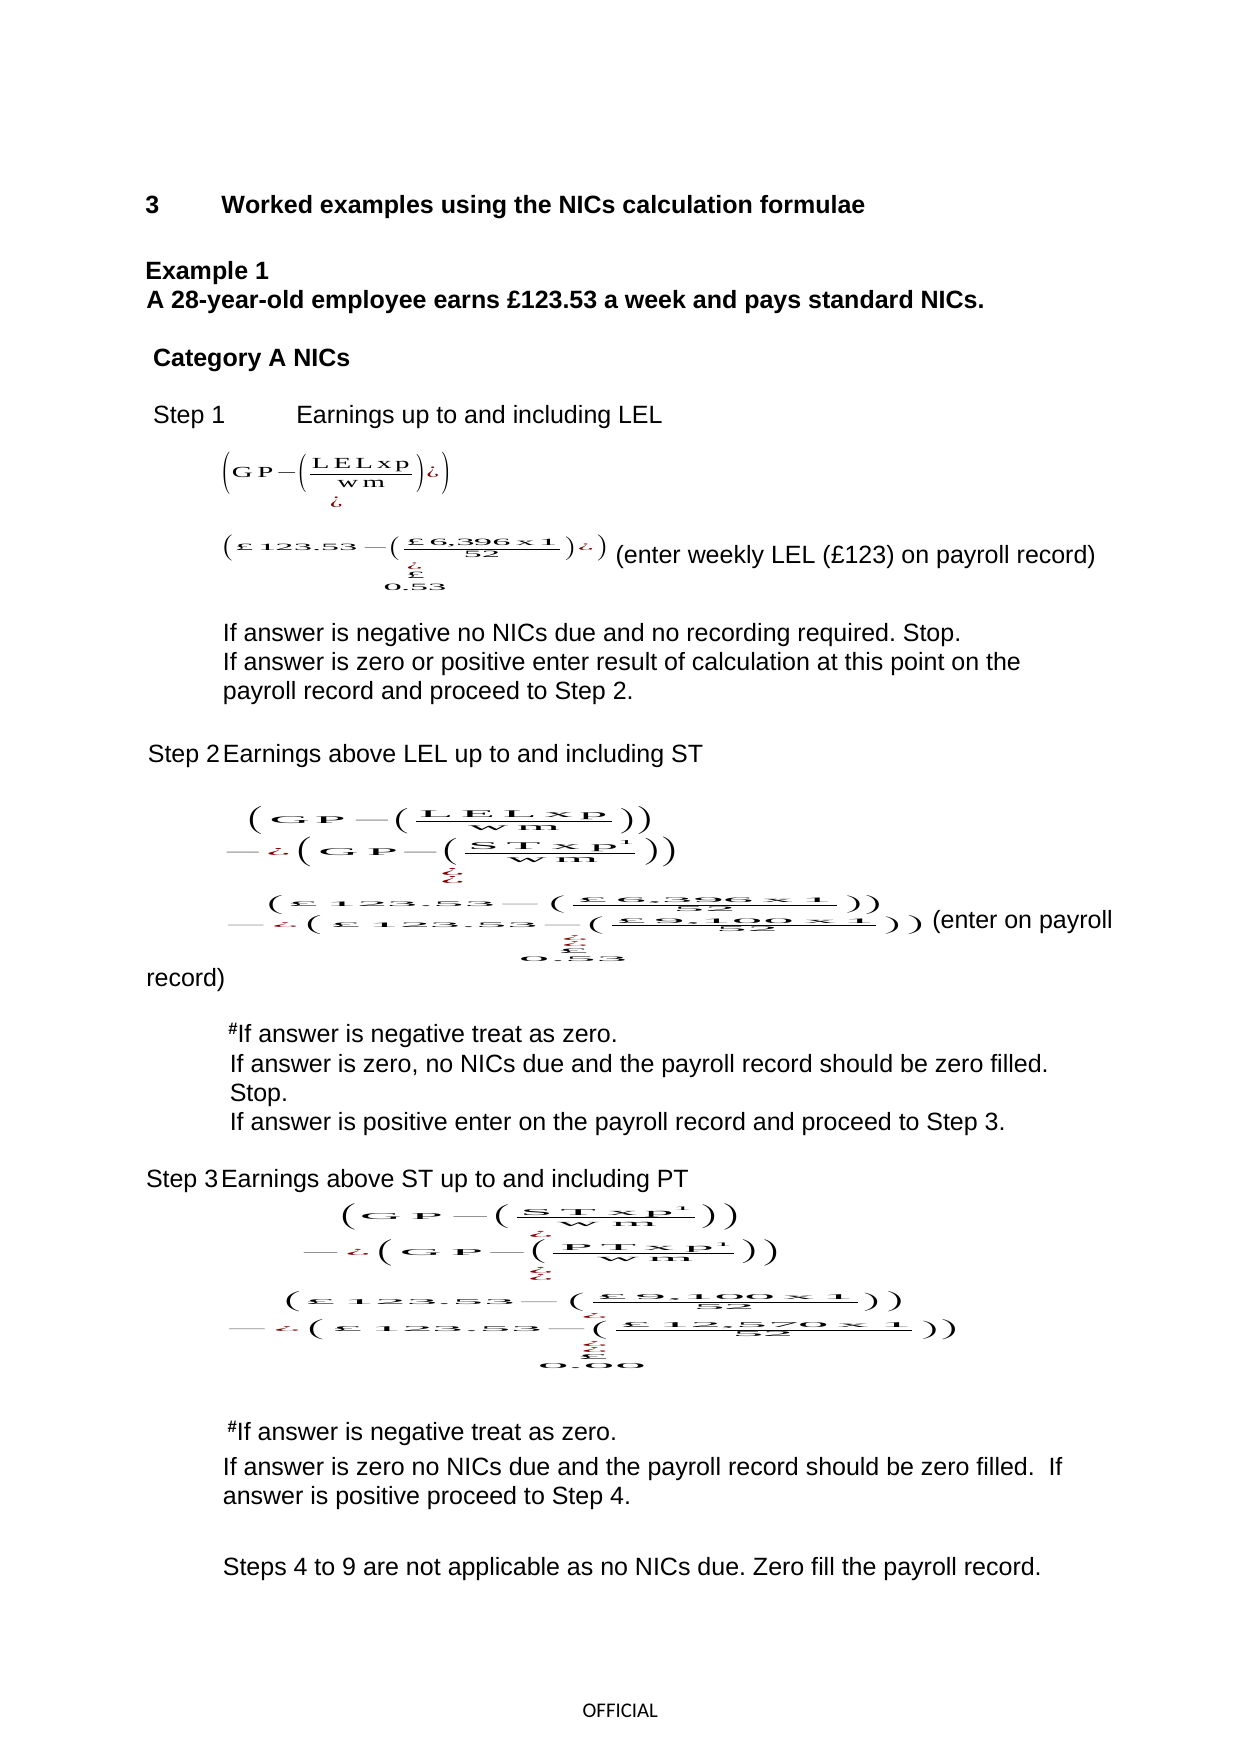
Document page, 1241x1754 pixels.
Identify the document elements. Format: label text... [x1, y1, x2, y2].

text If answer is negative no NICs due and no recording required. Stop. [148, 618, 1061, 647]
text If answer is zero or positive enter result of calculation at this point on the payroll record and proceed to Step 2. [223, 647, 1061, 705]
text If answer is zero no NICs due and the payroll record should be zero filled. If answer is positive proceed to Step 4. [223, 1452, 1124, 1510]
text Step 3 Earnings above ST up to and including PT [146, 1164, 1124, 1193]
text Stop. [148, 1078, 1124, 1106]
text If answer is zero, no NICs due and the payroll record should be zero filled. [148, 1049, 1124, 1078]
text (enter on payroll record) [146, 895, 1124, 991]
text #If answer is negative treat as zero. [148, 1417, 1124, 1446]
text (enter weekly LEL (£123) on payroll record) [146, 535, 1124, 592]
text Step 2 Earnings above LEL up to and including ST [148, 739, 791, 768]
subtitle 3 Worked examples using the NICs calculation formulae [145, 191, 1124, 219]
text Steps 4 to 9 are not applicable as no NICs due. Zero fill the payroll record. [148, 1552, 1124, 1581]
text If answer is positive enter on the payroll record and proceed to Step 3. [148, 1106, 1124, 1135]
text #If answer is negative treat as zero. [146, 1019, 1124, 1048]
text A 28-year-old employee earns £123.53 a week and pays standard NICs. [146, 285, 1124, 314]
text Step 1 Earnings up to and including LEL [146, 400, 1124, 429]
text Category A NICs [146, 342, 1124, 371]
subtitle Example 1 [145, 256, 1124, 285]
